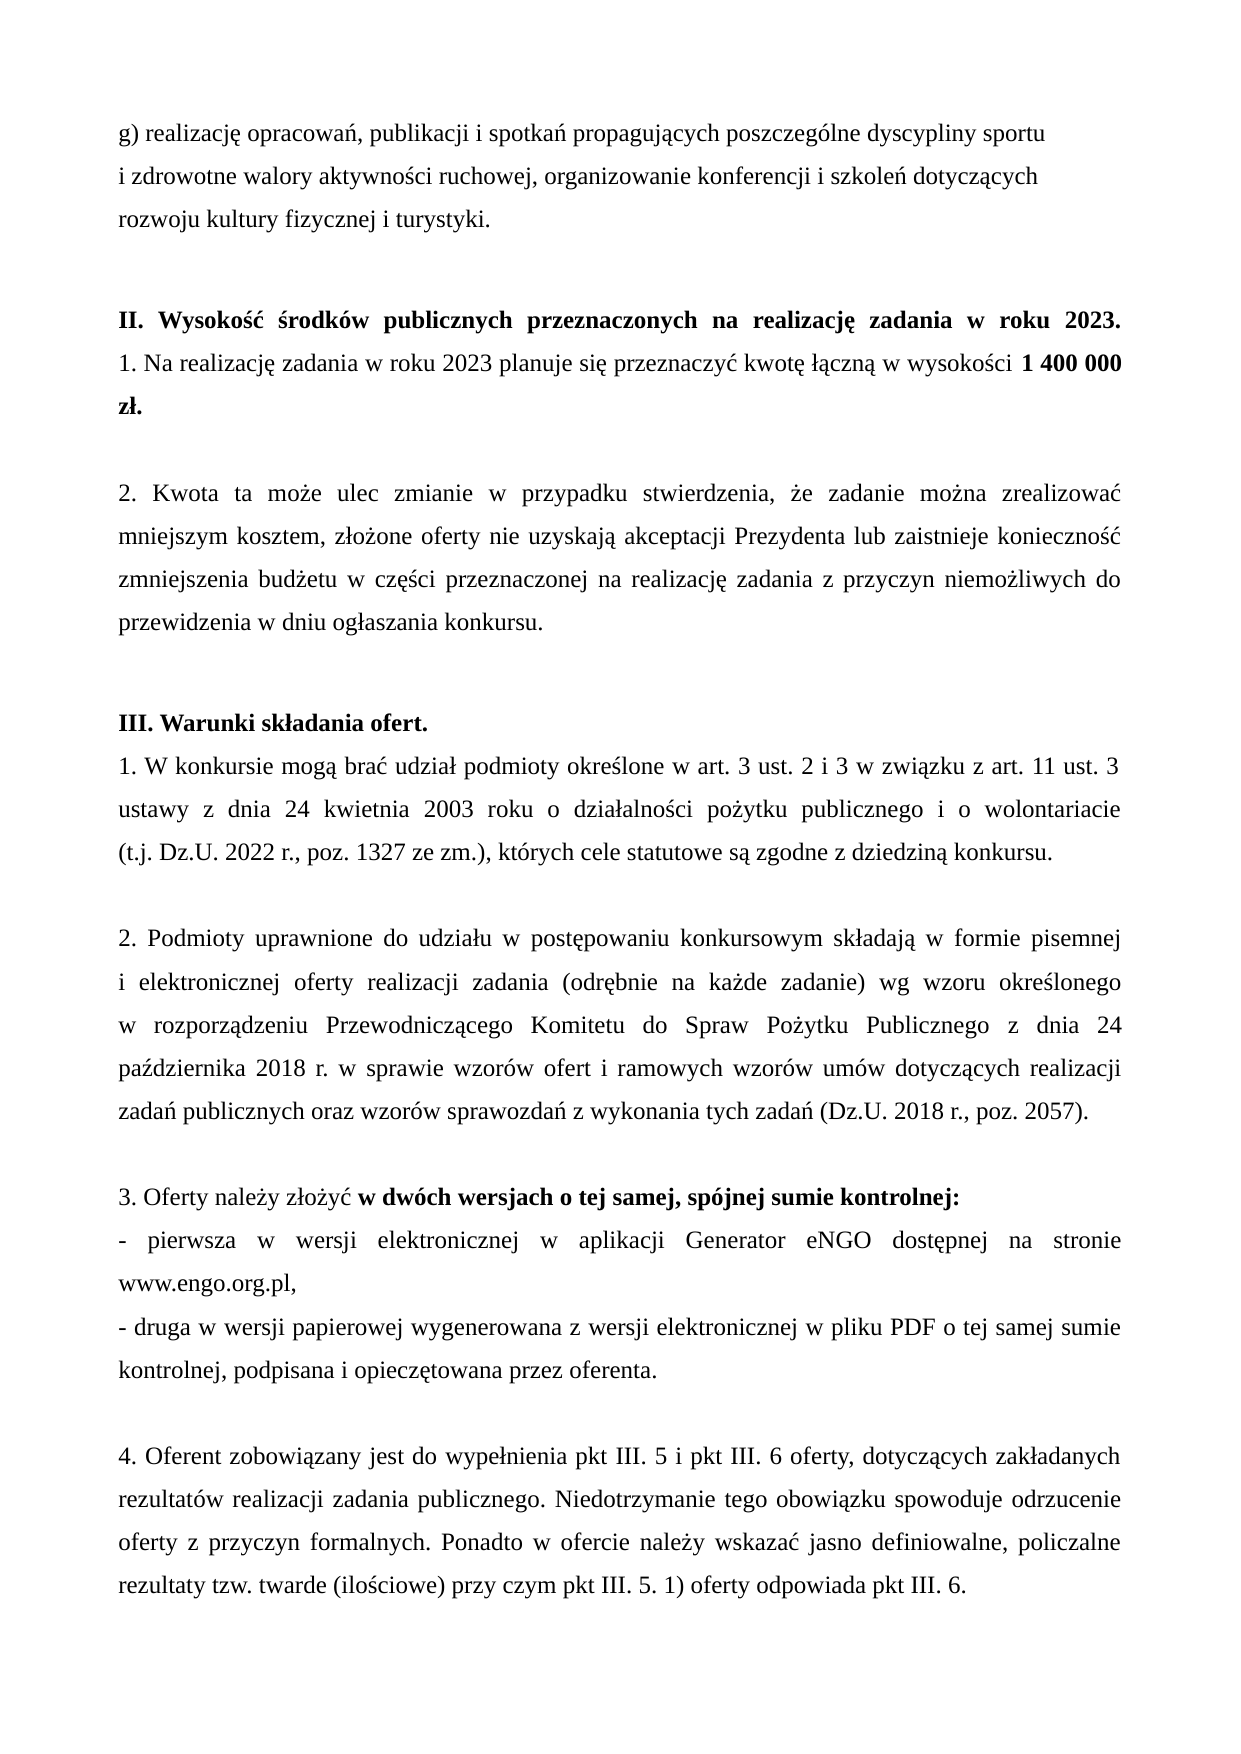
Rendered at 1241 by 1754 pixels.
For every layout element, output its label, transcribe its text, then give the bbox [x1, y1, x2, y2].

text 4. Oferent zobowiązany jest do wypełnienia pkt III. 5 i pkt III. 6 oferty, dotyczących zakładanych rezultatów realizacji zadania publicznego. Niedotrzymanie tego obowiązku spowoduje odrzucenie oferty z przyczyn formalnych. Ponadto w ofercie należy wskazać jasno definiowalne, policzalne rezultaty tzw. twarde (ilościowe) przy czym pkt III. 5. 1) oferty odpowiada pkt III. 6. [118, 1441, 1122, 1599]
text - druga w wersji papierowej wygenerowana z wersji elektronicznej w pliku PDF o tej samej sumie kontrolnej, podpisana i opieczętowana przez oferenta. [118, 1312, 1122, 1383]
text II. Wysokość środków publicznych przeznaczonych na realizację zadania w roku 2023. 1. Na realizację zadania w roku 2023 planuje się przeznaczyć kwotę łączną w wysokości 1 400 000 zł. 2. Kwota ta może ulec zmianie w przypadku stwierdzenia, że zadanie można zrealizować mniejszym kosztem, złożone oferty nie uzyskają akceptacji Prezydenta lub zaistnieje konieczność zmniejszenia budżetu w części przeznaczonej na realizację zadania z przyczyn niemożliwych do przewidzenia w dniu ogłaszania konkursu. [118, 305, 1122, 636]
text 2. Podmioty uprawnione do udziału w postępowaniu konkursowym składają w formie pisemnej i elektronicznej oferty realizacji zadania (odrębnie na każde zadanie) wg wzoru określonego w rozporządzeniu Przewodniczącego Komitetu do Spraw Pożytku Publicznego z dnia 24 października 2018 r. w sprawie wzorów ofert i ramowych wzorów umów dotyczących realizacji zadań publicznych oraz wzorów sprawozdań z wykonania tych zadań (Dz.U. 2018 r., poz. 2057). [118, 923, 1122, 1125]
text g) realizację opracowań, publikacji i spotkań propagujących poszczególne dyscypliny sportu i zdrowotne walory aktywności ruchowej, organizowanie konferencji i szkoleń dotyczących rozwoju kultury fizycznej i turystyki. [118, 118, 1122, 276]
text 3. Oferty należy złożyć w dwóch wersjach o tej samej, spójnej sumie kontrolnej: [118, 1182, 1122, 1211]
text III. Warunki składania ofert. [118, 708, 1122, 737]
text 1. W konkursie mogą brać udział podmioty określone w art. 3 ust. 2 i 3 w związku z art. 11 ust. 3 ustawy z dnia 24 kwietnia 2003 roku o działalności pożytku publicznego i o wolontariacie (t.j. Dz.U. 2022 r., poz. 1327 ze zm.), których cele statutowe są zgodne z dziedziną konkursu. [118, 751, 1122, 866]
text - pierwsza w wersji elektronicznej w aplikacji Generator eNGO dostępnej na stronie www.engo.org.pl, [118, 1225, 1122, 1297]
